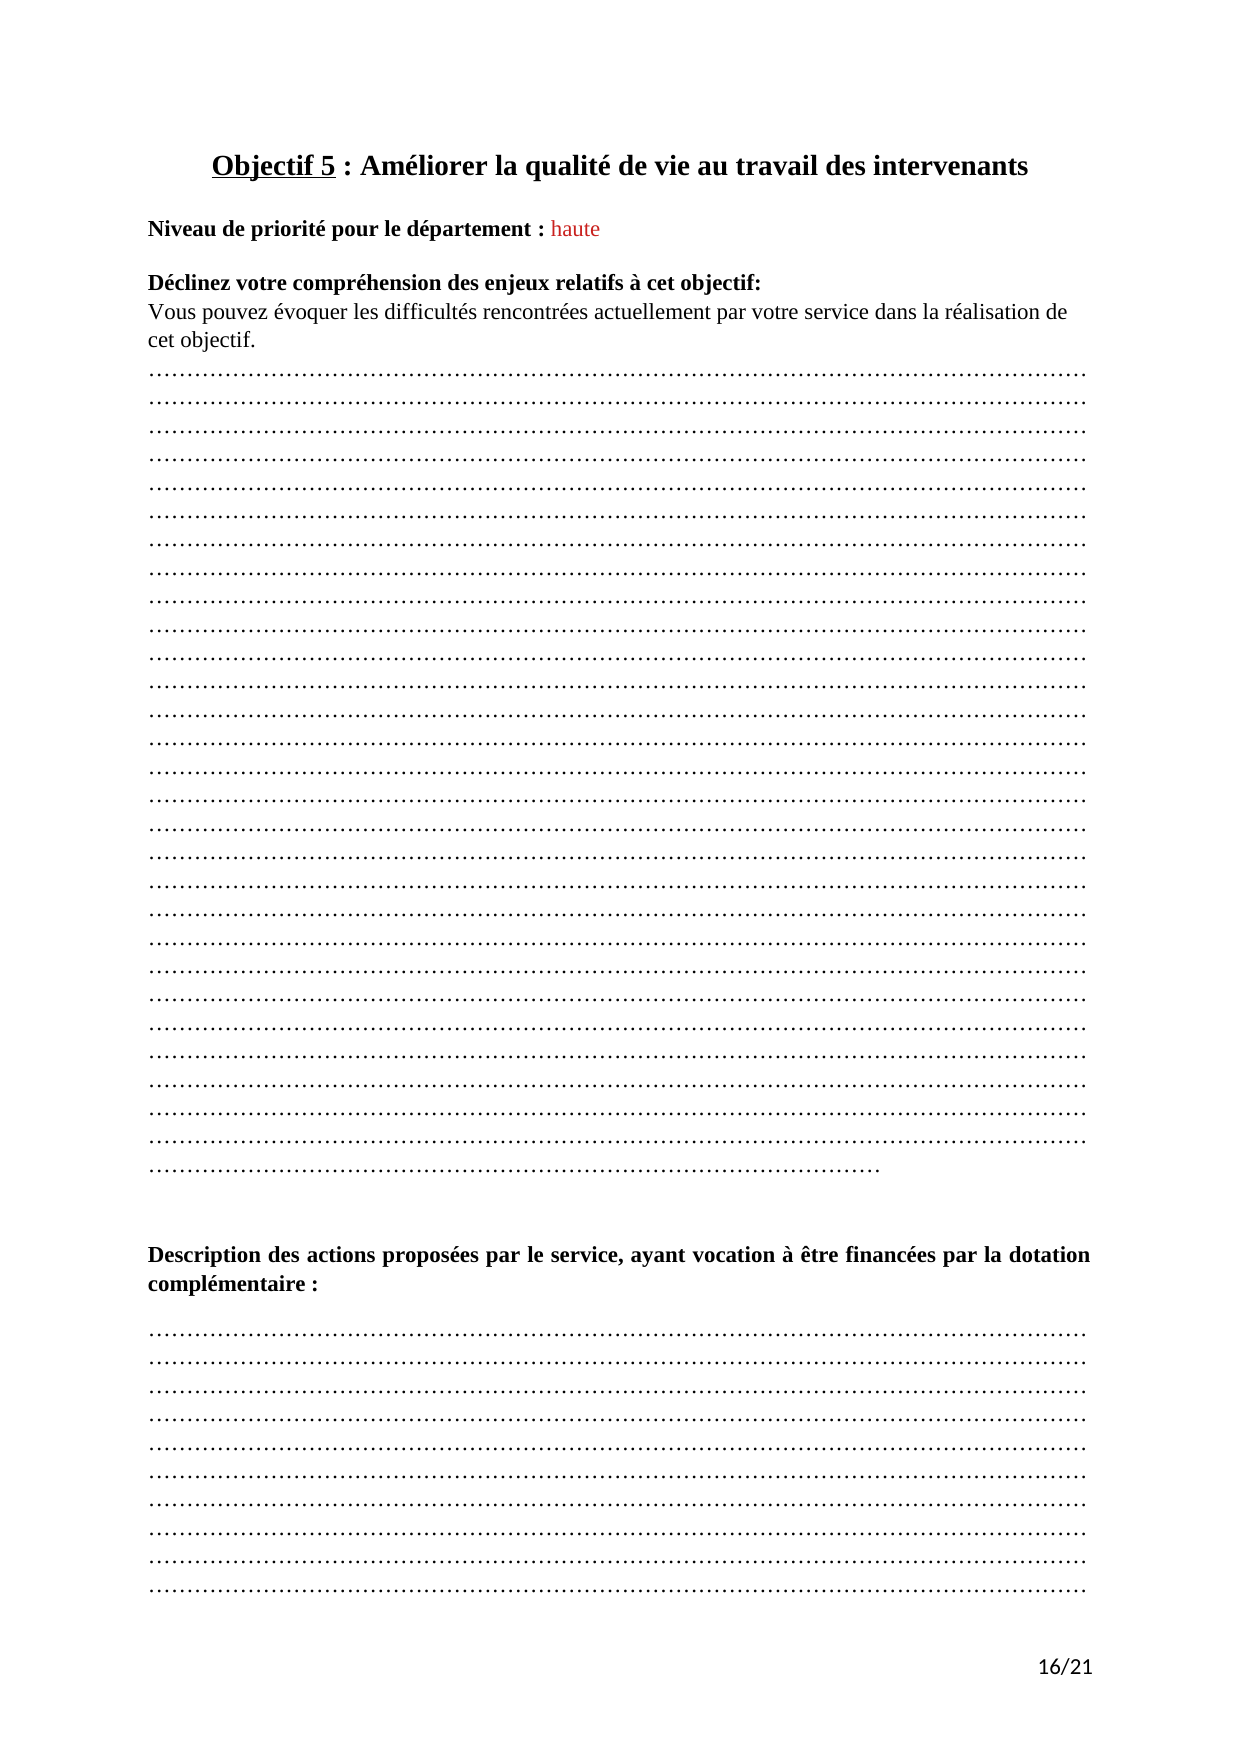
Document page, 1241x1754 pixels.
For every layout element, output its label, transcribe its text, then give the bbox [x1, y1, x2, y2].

text Déclinez votre compréhension des enjeux relatifs à cet objectif: [148, 269, 1093, 296]
text Vous pouvez évoquer les difficultés rencontrées actuellement par votre service dans la réalisation de cet objectif. [148, 298, 1093, 353]
text Objectif 5 : Améliorer la qualité de vie au travail des intervenants [148, 148, 1093, 181]
text Niveau de priorité pour le département : haute [148, 215, 1093, 241]
text …………………………………………………………………………………………………………………………………………………………………………………………………………………………………………………………………………………………………………………………………………………………………………………………………………………………………………………………………………………………………………………………………………………………………………………………………………………………………………………………………………………………………………………………………………………………………………………………………………………………………………………………………………………………………………………………………………………………………………………………………………………………………………………………………………………………………………………………………… [148, 1315, 1093, 1597]
text ………………………………………………………………………………………………………………………………………………………………………………………………………………………………………………………………………………………………………………………………………………………………………………………………………………………………………………………………………………………………………………………………………………………………………………………………………………………………………………………………………………………………………………………………………………………………………………………………………………………………………………………………………………………………………………………………………………………………………………………………………………………………………………………………………………………………………………………………………………………………………………………………………………………………………………………………………………………………………………………………………………………………………………………………………………………………………………………………………………………………………………………………………………………………………………………………………………………………………………………………………………………………………………………………………………………………………………………………………………………………………………………………………………………………………………………………………………………………………………………………………………………………………………………………………………………………………………………………………………………………………………………………………………………………………………………………………………………………………………………………………………………………………………………………………………………………………………………………………………………………………………………………………………………………………………………………………………………………………………………………………………………………………………………………………………………………………………………………………………………………………………………………………………………………………………………………………………………………………………………………………………………………………………………………………………………………………………………………………………………………………………………………………………………………………………………………………… [148, 355, 1093, 1177]
text Description des actions proposées par le service, ayant vocation à être financées par la dotation complémentaire : [148, 1241, 1093, 1296]
